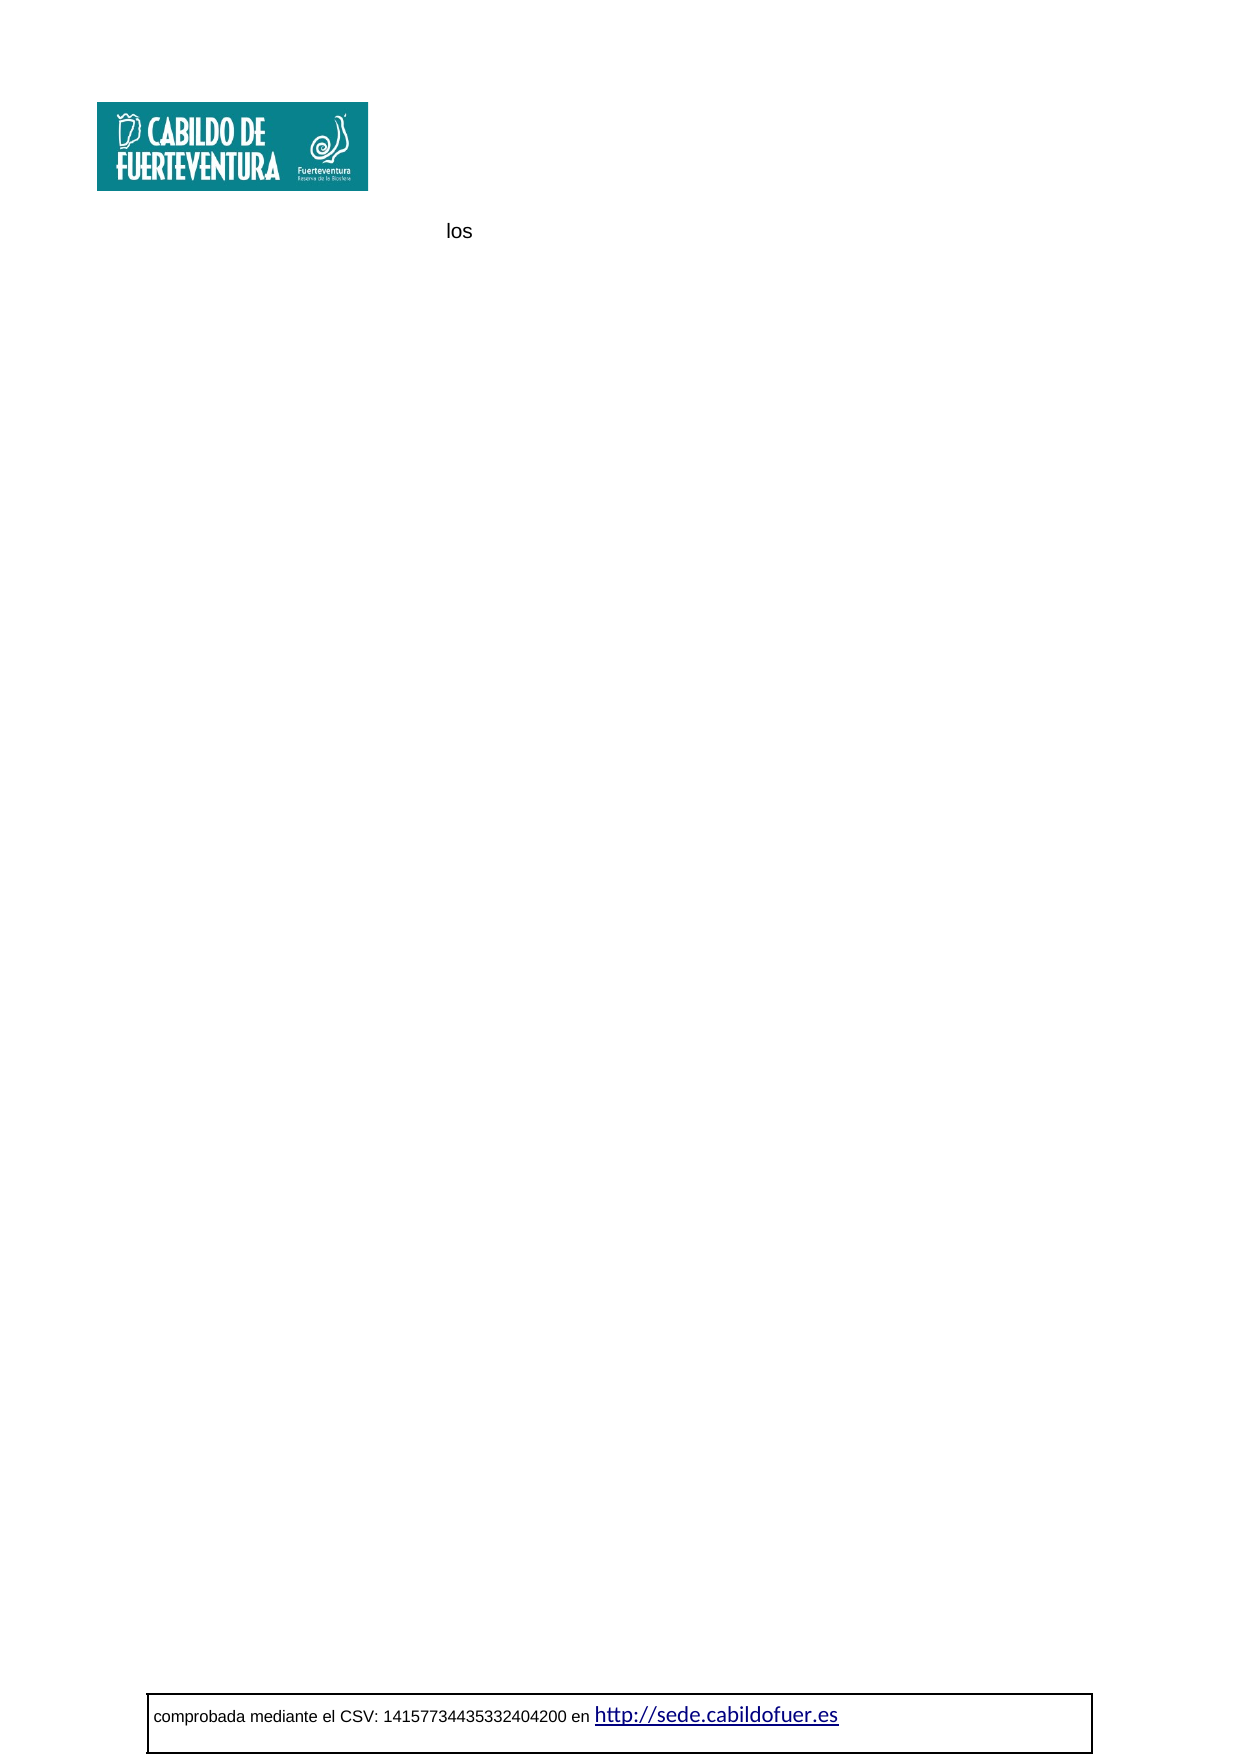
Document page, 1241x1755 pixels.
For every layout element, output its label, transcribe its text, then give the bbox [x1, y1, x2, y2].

list Memoria justificativa de que la actividad subvencionada fue realizada de acuerdo con la Anexo-Memoria presentada, donde conste descripción completa de los objetivos conseguidos, las actividades y/o acciones realizadas, los eventos llevados a cabo y los [416, 219, 1083, 243]
